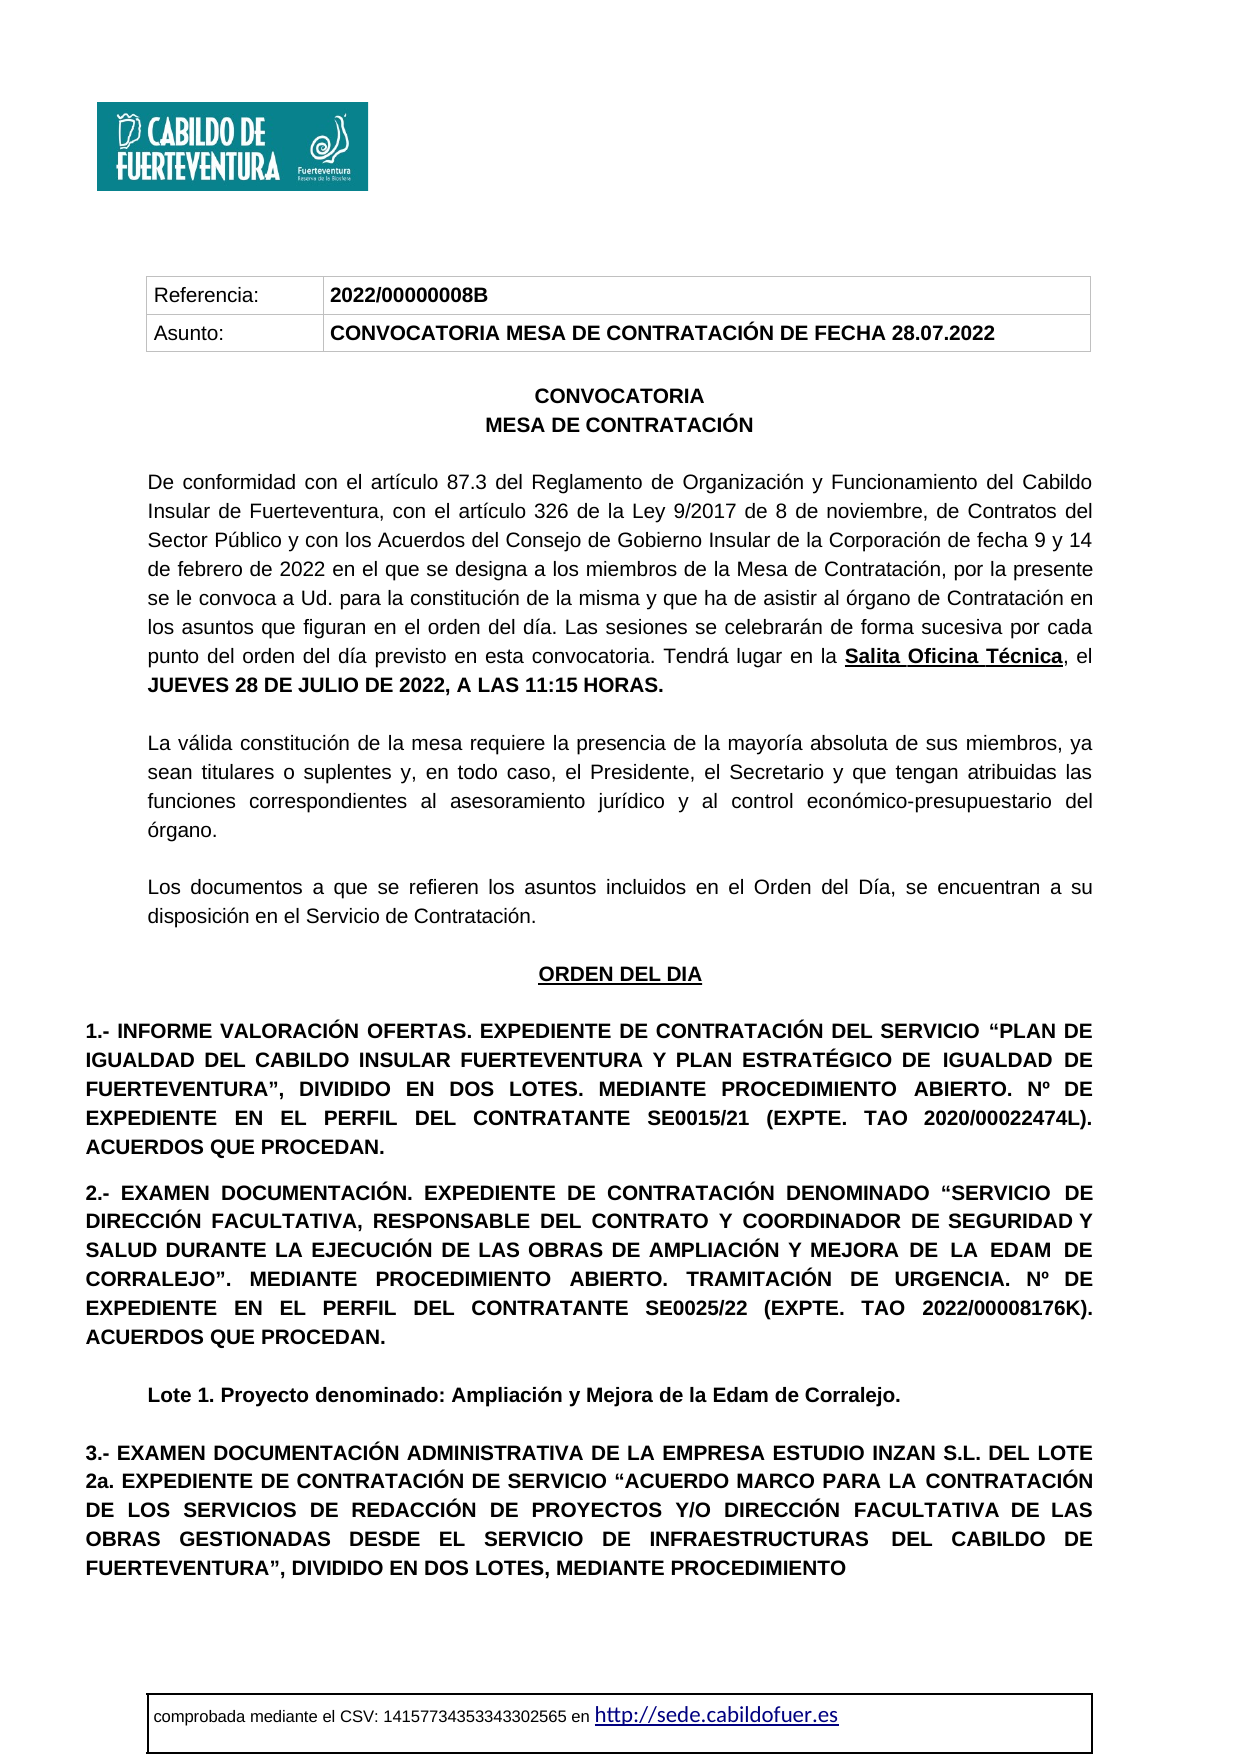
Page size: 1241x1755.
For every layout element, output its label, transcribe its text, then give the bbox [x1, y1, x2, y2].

text ORDEN DEL DIA [133, 962, 1107, 986]
text Los documentos a que se refieren los asuntos incluidos en el Orden del Día, se encuentran a su disposición en el Servicio de Contratación. [147, 875, 1093, 928]
text 1.- INFORME VALORACIÓN OFERTAS. EXPEDIENTE DE CONTRATACIÓN DEL SERVICIO “PLAN DE IGUALDAD DEL CABILDO INSULAR FUERTEVENTURA Y PLAN ESTRATÉGICO DE IGUALDAD DE FUERTEVENTURA”, DIVIDIDO EN DOS LOTES. MEDIANTE PROCEDIMIENTO ABIERTO. Nº DE EXPEDIENTE EN EL PERFIL DEL CONTRATANTE SE0015/21 (EXPTE. TAO 2020/00022474L). ACUERDOS QUE PROCEDAN. [85, 1019, 1093, 1159]
text CONVOCATORIA MESA DE CONTRATACIÓN [485, 384, 763, 437]
text Lote 1. Proyecto denominado: Ampliación y Mejora de la Edam de Corralejo. [147, 1383, 1107, 1407]
table_header 2022/00000008B [324, 277, 1090, 313]
table_cell CONVOCATORIA MESA DE CONTRATACIÓN DE FECHA 28.07.2022 [324, 315, 1090, 351]
table_cell Asunto: [147, 315, 323, 351]
table_header Referencia: [147, 277, 323, 313]
text 3.- EXAMEN DOCUMENTACIÓN ADMINISTRATIVA DE LA EMPRESA ESTUDIO INZAN S.L. DEL LOTE 2a. EXPEDIENTE DE CONTRATACIÓN DE SERVICIO “ACUERDO MARCO PARA LA CONTRATACIÓN DE LOS SERVICIOS DE REDACCIÓN DE PROYECTOS Y/O DIRECCIÓN FACULTATIVA DE LAS OBRAS GESTIONADAS DESDE EL SERVICIO DE INFRAESTRUCTURAS DEL CABILDO DE FUERTEVENTURA”, DIVIDIDO EN DOS LOTES, MEDIANTE PROCEDIMIENTO [85, 1440, 1093, 1580]
text 2.- EXAMEN DOCUMENTACIÓN. EXPEDIENTE DE CONTRATACIÓN DENOMINADO “SERVICIO DE DIRECCIÓN FACULTATIVA, RESPONSABLE DEL CONTRATO Y COORDINADOR DE SEGURIDAD Y SALUD DURANTE LA EJECUCIÓN DE LAS OBRAS DE AMPLIACIÓN Y MEJORA DE LA EDAM DE CORRALEJO”. MEDIANTE PROCEDIMIENTO ABIERTO. TRAMITACIÓN DE URGENCIA. Nº DE EXPEDIENTE EN EL PERFIL DEL CONTRATANTE SE0025/22 (EXPTE. TAO 2022/00008176K). ACUERDOS QUE PROCEDAN. [85, 1180, 1093, 1349]
text La válida constitución de la mesa requiere la presencia de la mayoría absoluta de sus miembros, ya sean titulares o suplentes y, en todo caso, el Presidente, el Secretario y que tengan atribuidas las funciones correspondientes al asesoramiento jurídico y al control económico-presupuestario del órgano. [147, 731, 1093, 841]
text De conformidad con el artículo 87.3 del Reglamento de Organización y Funcionamiento del Cabildo Insular de Fuerteventura, con el artículo 326 de la Ley 9/2017 de 8 de noviembre, de Contratos del Sector Público y con los Acuerdos del Consejo de Gobierno Insular de la Corporación de fecha 9 y 14 de febrero de 2022 en el que se designa a los miembros de la Mesa de Contratación, por la presente se le convoca a Ud. para la constitución de la misma y que ha de asistir al órgano de Contratación en los asuntos que figuran en el orden del día. Las sesiones se celebrarán de forma sucesiva por cada punto del orden del día previsto en esta convocatoria. Tendrá lugar en la Salita Oficina Técnica, el JUEVES 28 DE JULIO DE 2022, A LAS 11:15 HORAS. [147, 470, 1093, 697]
